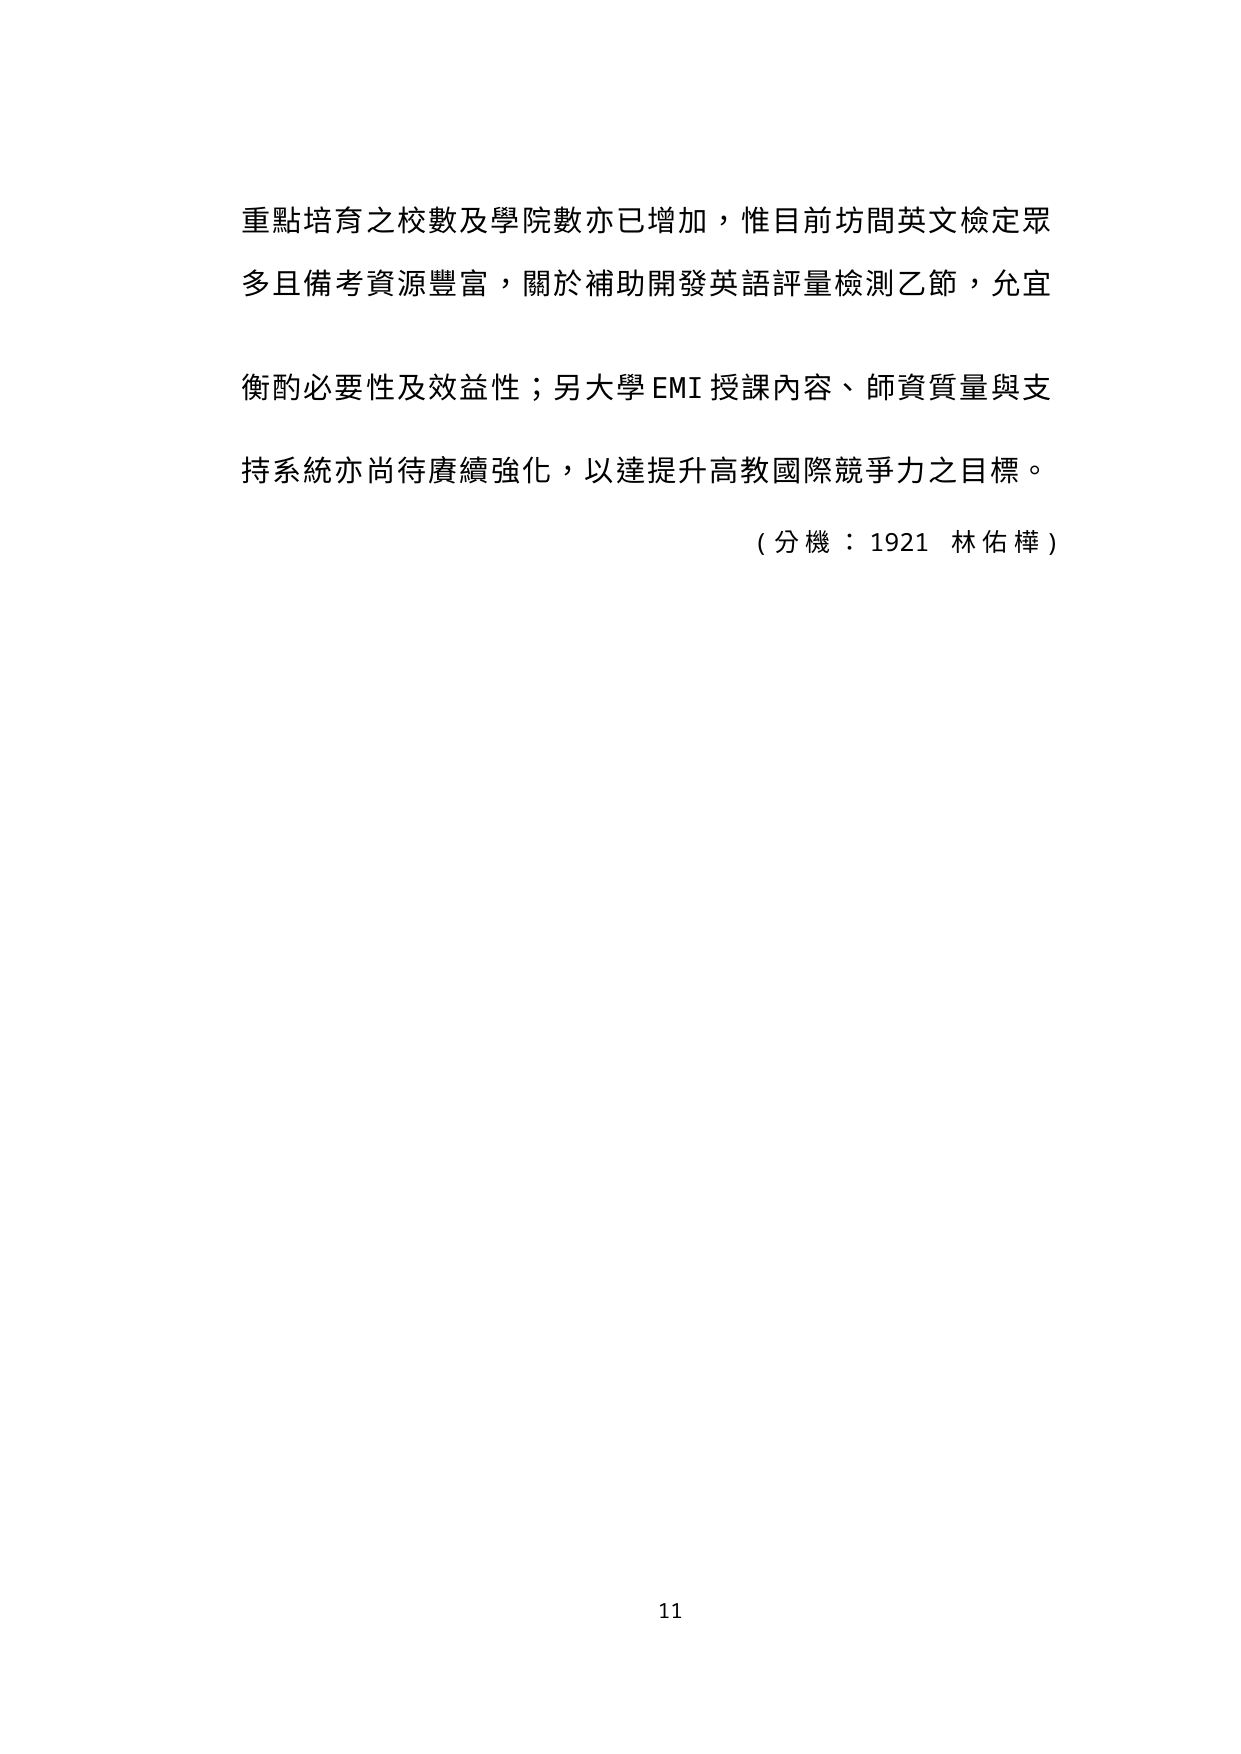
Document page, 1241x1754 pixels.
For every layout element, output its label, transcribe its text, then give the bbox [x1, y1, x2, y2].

text 重點培育之校數及學院數亦已增加，惟目前坊間英文檢定眾多且備考資源豐富，關於補助開發英語評量檢測乙節，允宜衡酌必要性及效益性；另大學EMI授課內容、師資質量與支持系統亦尚待賡續強化，以達提升高教國際競爭力之目標。 [236, 177, 1063, 490]
text (分機：1921 林佑樺) [177, 490, 1063, 552]
